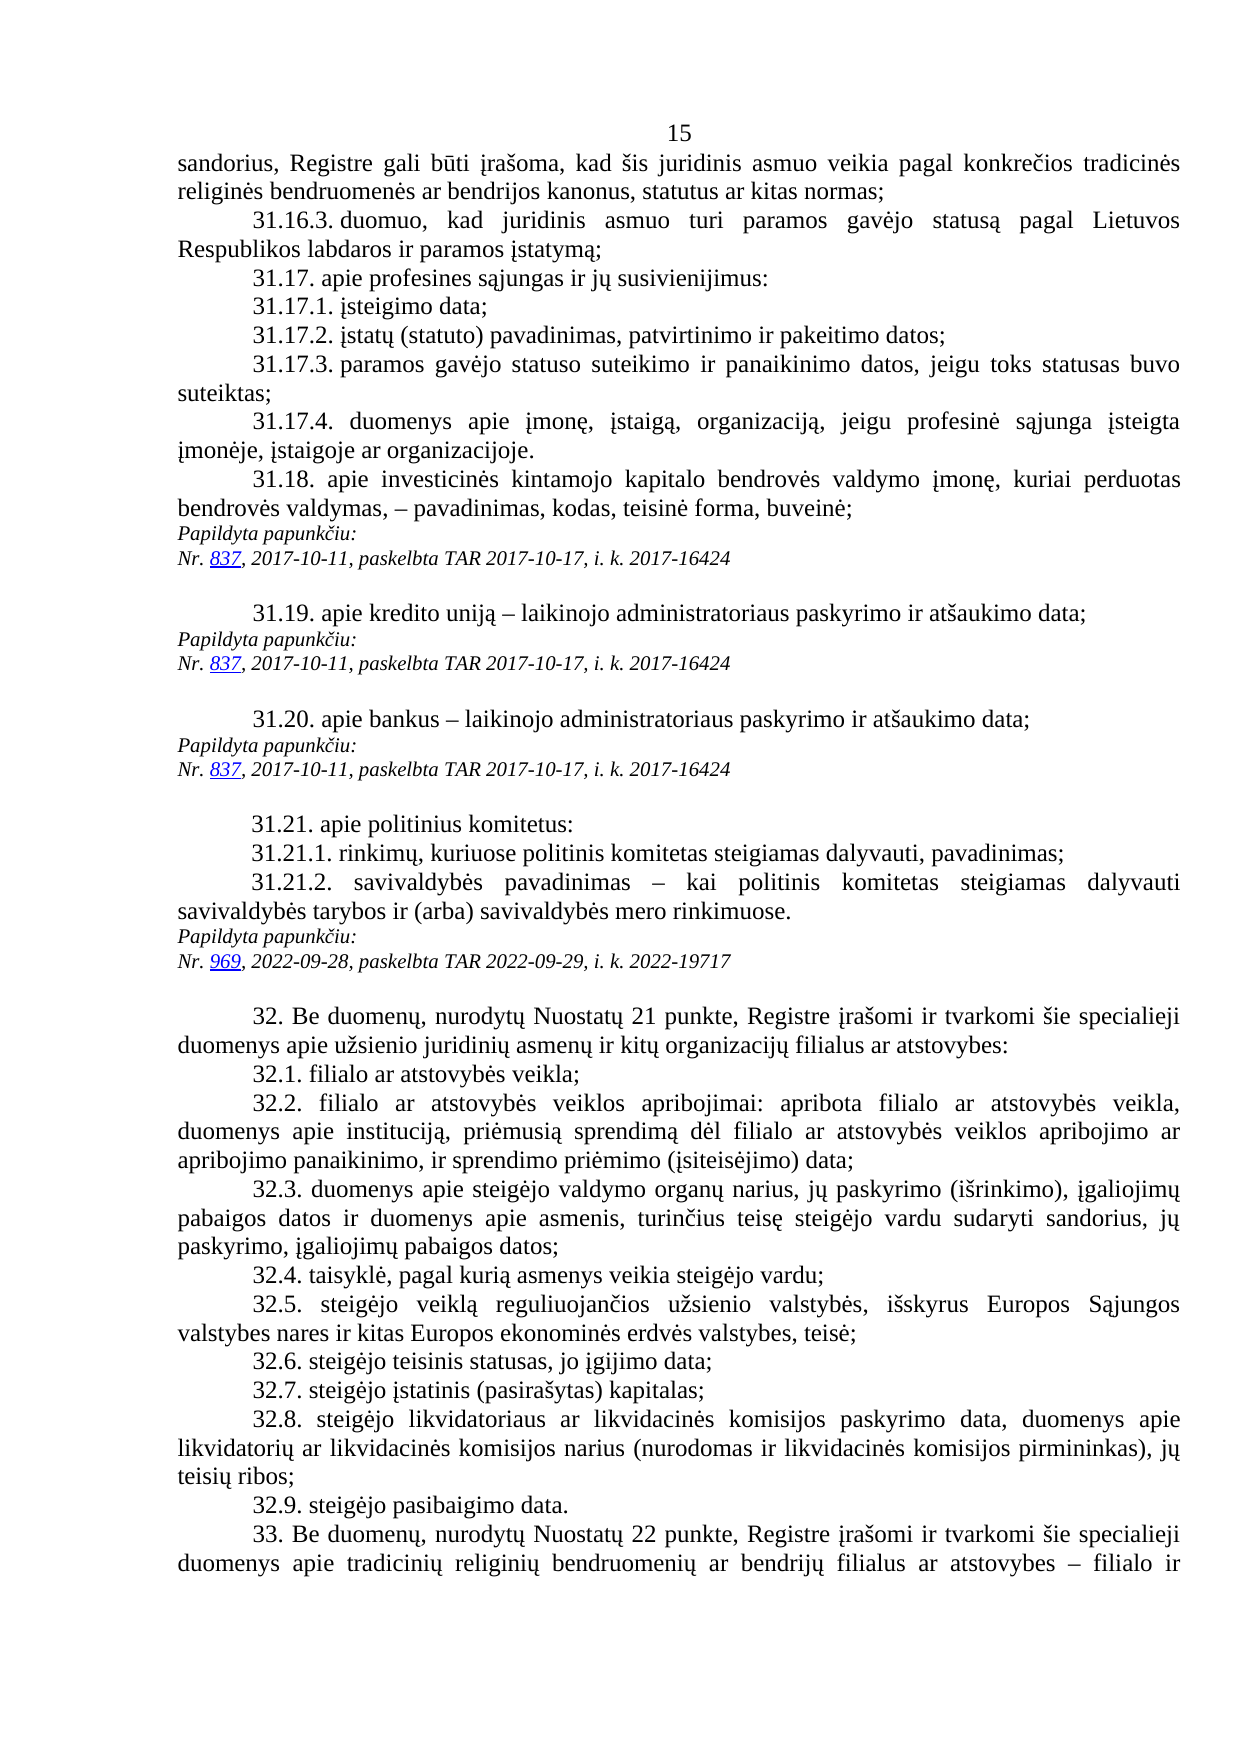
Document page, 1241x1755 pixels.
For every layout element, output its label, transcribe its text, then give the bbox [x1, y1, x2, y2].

text 32.6. steigėjo teisinis statusas, jo įgijimo data; [177, 1346, 1181, 1375]
text 31.17.3. paramos gavėjo statuso suteikimo ir panaikinimo datos, jeigu toks statusas buvo suteiktas; [177, 349, 1181, 406]
text Nr. 837, 2017-10-11, paskelbta TAR 2017-10-17, i. k. 2017-16424 [177, 757, 1181, 781]
text 31.21. apie politinius komitetus: [177, 809, 1181, 838]
text Papildyta papunkčiu: [177, 924, 1181, 948]
text 32. Be duomenų, nurodytų Nuostatų 21 punkte, Registre įrašomi ir tvarkomi šie specialieji duomenys apie užsienio juridinių asmenų ir kitų organizacijų filialus ar atstovybes: [177, 1001, 1181, 1059]
text 31.19. apie kredito uniją – laikinojo administratoriaus paskyrimo ir atšaukimo data; [177, 598, 1181, 627]
text 32.2. filialo ar atstovybės veiklos apribojimai: apribota filialo ar atstovybės veikla, duomenys apie instituciją, priėmusią sprendimą dėl filialo ar atstovybės veiklos apribojimo ar apribojimo panaikinimo, ir sprendimo priėmimo (įsiteisėjimo) data; [177, 1088, 1181, 1174]
text Papildyta papunkčiu: [177, 733, 1181, 757]
text Papildyta papunkčiu: [177, 521, 1181, 545]
text 31.17.1. įsteigimo data; [177, 291, 1181, 320]
text 32.4. taisyklė, pagal kurią asmenys veikia steigėjo vardu; [177, 1260, 1181, 1289]
text 32.5. steigėjo veiklą reguliuojančios užsienio valstybės, išskyrus Europos Sąjungos valstybes nares ir kitas Europos ekonominės erdvės valstybes, teisė; [177, 1289, 1181, 1346]
text 31.21.2. savivaldybės pavadinimas – kai politinis komitetas steigiamas dalyvauti savivaldybės tarybos ir (arba) savivaldybės mero rinkimuose. [177, 867, 1181, 924]
text 31.17. apie profesines sąjungas ir jų susivienijimus: [177, 263, 1181, 291]
text 31.17.2. įstatų (statuto) pavadinimas, patvirtinimo ir pakeitimo datos; [177, 320, 1181, 349]
text 32.3. duomenys apie steigėjo valdymo organų narius, jų paskyrimo (išrinkimo), įgaliojimų pabaigos datos ir duomenys apie asmenis, turinčius teisę steigėjo vardu sudaryti sandorius, jų paskyrimo, įgaliojimų pabaigos datos; [177, 1174, 1181, 1260]
text Nr. 837, 2017-10-11, paskelbta TAR 2017-10-17, i. k. 2017-16424 [177, 545, 1181, 569]
text 31.21.1. rinkimų, kuriuose politinis komitetas steigiamas dalyvauti, pavadinimas; [177, 838, 1181, 867]
text 33. Be duomenų, nurodytų Nuostatų 22 punkte, Registre įrašomi ir tvarkomi šie specialieji duomenys apie tradicinių religinių bendruomenių ar bendrijų filialus ar atstovybes – filialo ir [177, 1519, 1181, 1576]
text 31.16.3. duomuo, kad juridinis asmuo turi paramos gavėjo statusą pagal Lietuvos Respublikos labdaros ir paramos įstatymą; [177, 205, 1181, 263]
text Papildyta papunkčiu: [177, 627, 1181, 651]
text 32.8. steigėjo likvidatoriaus ar likvidacinės komisijos paskyrimo data, duomenys apie likvidatorių ar likvidacinės komisijos narius (nurodomas ir likvidacinės komisijos pirmininkas), jų teisių ribos; [177, 1404, 1181, 1490]
text 31.17.4. duomenys apie įmonę, įstaigą, organizaciją, jeigu profesinė sąjunga įsteigta įmonėje, įstaigoje ar organizacijoje. [177, 406, 1181, 464]
text Nr. 969, 2022-09-28, paskelbta TAR 2022-09-29, i. k. 2022-19717 [177, 948, 1181, 973]
text 32.7. steigėjo įstatinis (pasirašytas) kapitalas; [177, 1375, 1181, 1404]
text 32.9. steigėjo pasibaigimo data. [177, 1490, 1181, 1519]
text 31.20. apie bankus – laikinojo administratoriaus paskyrimo ir atšaukimo data; [177, 704, 1181, 733]
text 32.1. filialo ar atstovybės veikla; [177, 1059, 1181, 1088]
text Nr. 837, 2017-10-11, paskelbta TAR 2017-10-17, i. k. 2017-16424 [177, 651, 1181, 675]
text sandorius, Registre gali būti įrašoma, kad šis juridinis asmuo veikia pagal konkrečios tradicinės religinės bendruomenės ar bendrijos kanonus, statutus ar kitas normas; [177, 148, 1181, 205]
text 31.18. apie investicinės kintamojo kapitalo bendrovės valdymo įmonę, kuriai perduotas bendrovės valdymas, – pavadinimas, kodas, teisinė forma, buveinė; [177, 464, 1181, 521]
